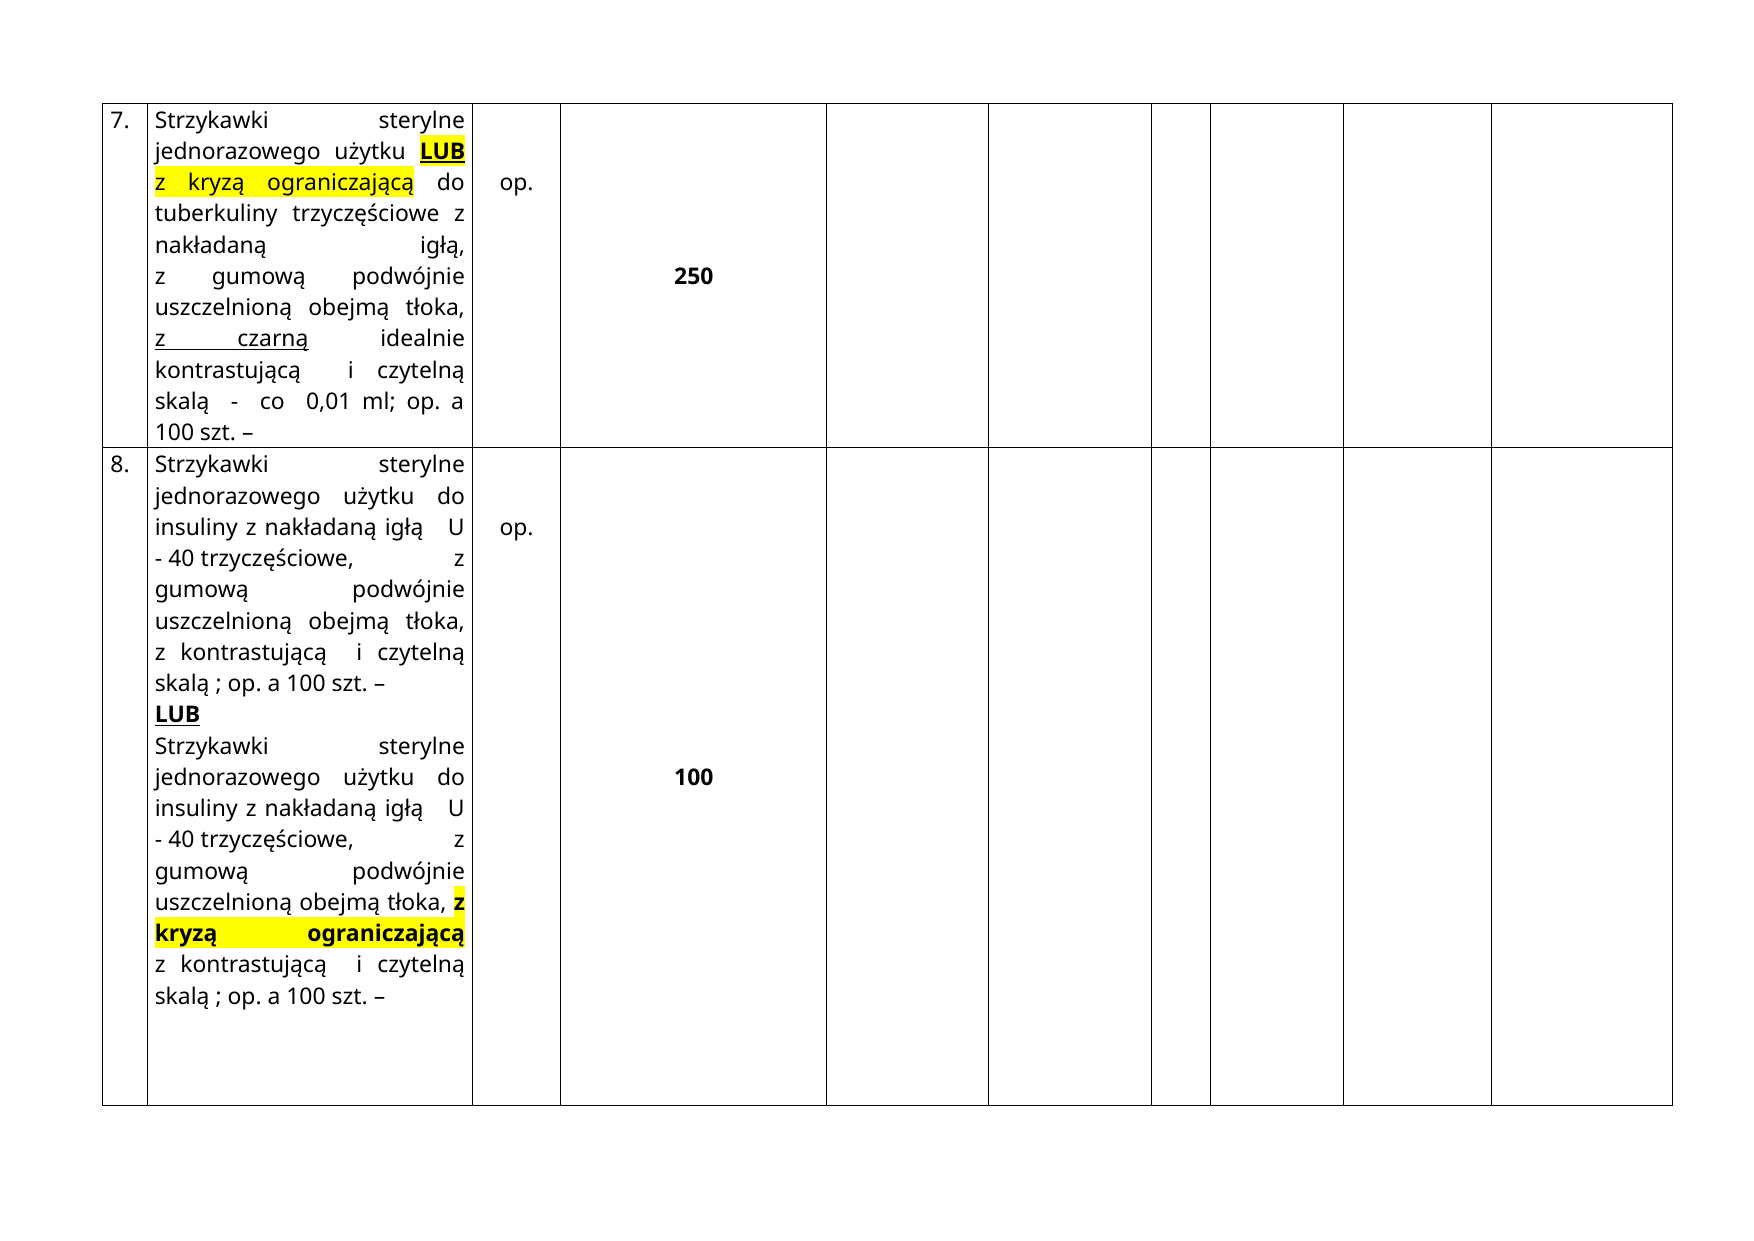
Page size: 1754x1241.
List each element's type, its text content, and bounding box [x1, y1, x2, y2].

table_cell op. [473, 448, 560, 1104]
table_cell [989, 448, 1151, 1104]
table_cell 7. [103, 104, 147, 447]
table_cell [1492, 448, 1672, 1104]
table_cell [1211, 448, 1343, 1104]
table_cell [827, 104, 988, 447]
table_cell Strzykawki sterylne jednorazowego użytku LUB z kryzą ograniczającą do tuberkuliny trzyczęściowe z nakładaną igłą, z gumową podwójnie uszczelnioną obejmą tłoka, z czarną idealnie kontrastującą i czytelną skalą - co 0,01 ml; op. a 100 szt. – [148, 104, 472, 447]
table_cell [1152, 104, 1210, 447]
table_cell [1211, 104, 1343, 447]
table_cell 100 [561, 448, 826, 1104]
table_cell 8. [103, 448, 147, 1104]
table_cell op. [473, 104, 560, 447]
table_cell [1344, 104, 1491, 447]
table_cell [1492, 104, 1672, 447]
table_cell [1344, 448, 1491, 1104]
table_cell [827, 448, 988, 1104]
table_cell [989, 104, 1151, 447]
table_cell 250 [561, 104, 826, 447]
table_cell [1152, 448, 1210, 1104]
table_cell Strzykawki sterylne jednorazowego użytku do insuliny z nakładaną igłą U - 40 trzyczęściowe, z gumową podwójnie uszczelnioną obejmą tłoka, z kontrastującą i czytelną skalą ; op. a 100 szt. – LUB Strzykawki sterylne jednorazowego użytku do insuliny z nakładaną igłą U - 40 trzyczęściowe, z gumową podwójnie uszczelnioną obejmą tłoka, z kryzą ograniczającą z kontrastującą i czytelną skalą ; op. a 100 szt. – [148, 448, 472, 1104]
